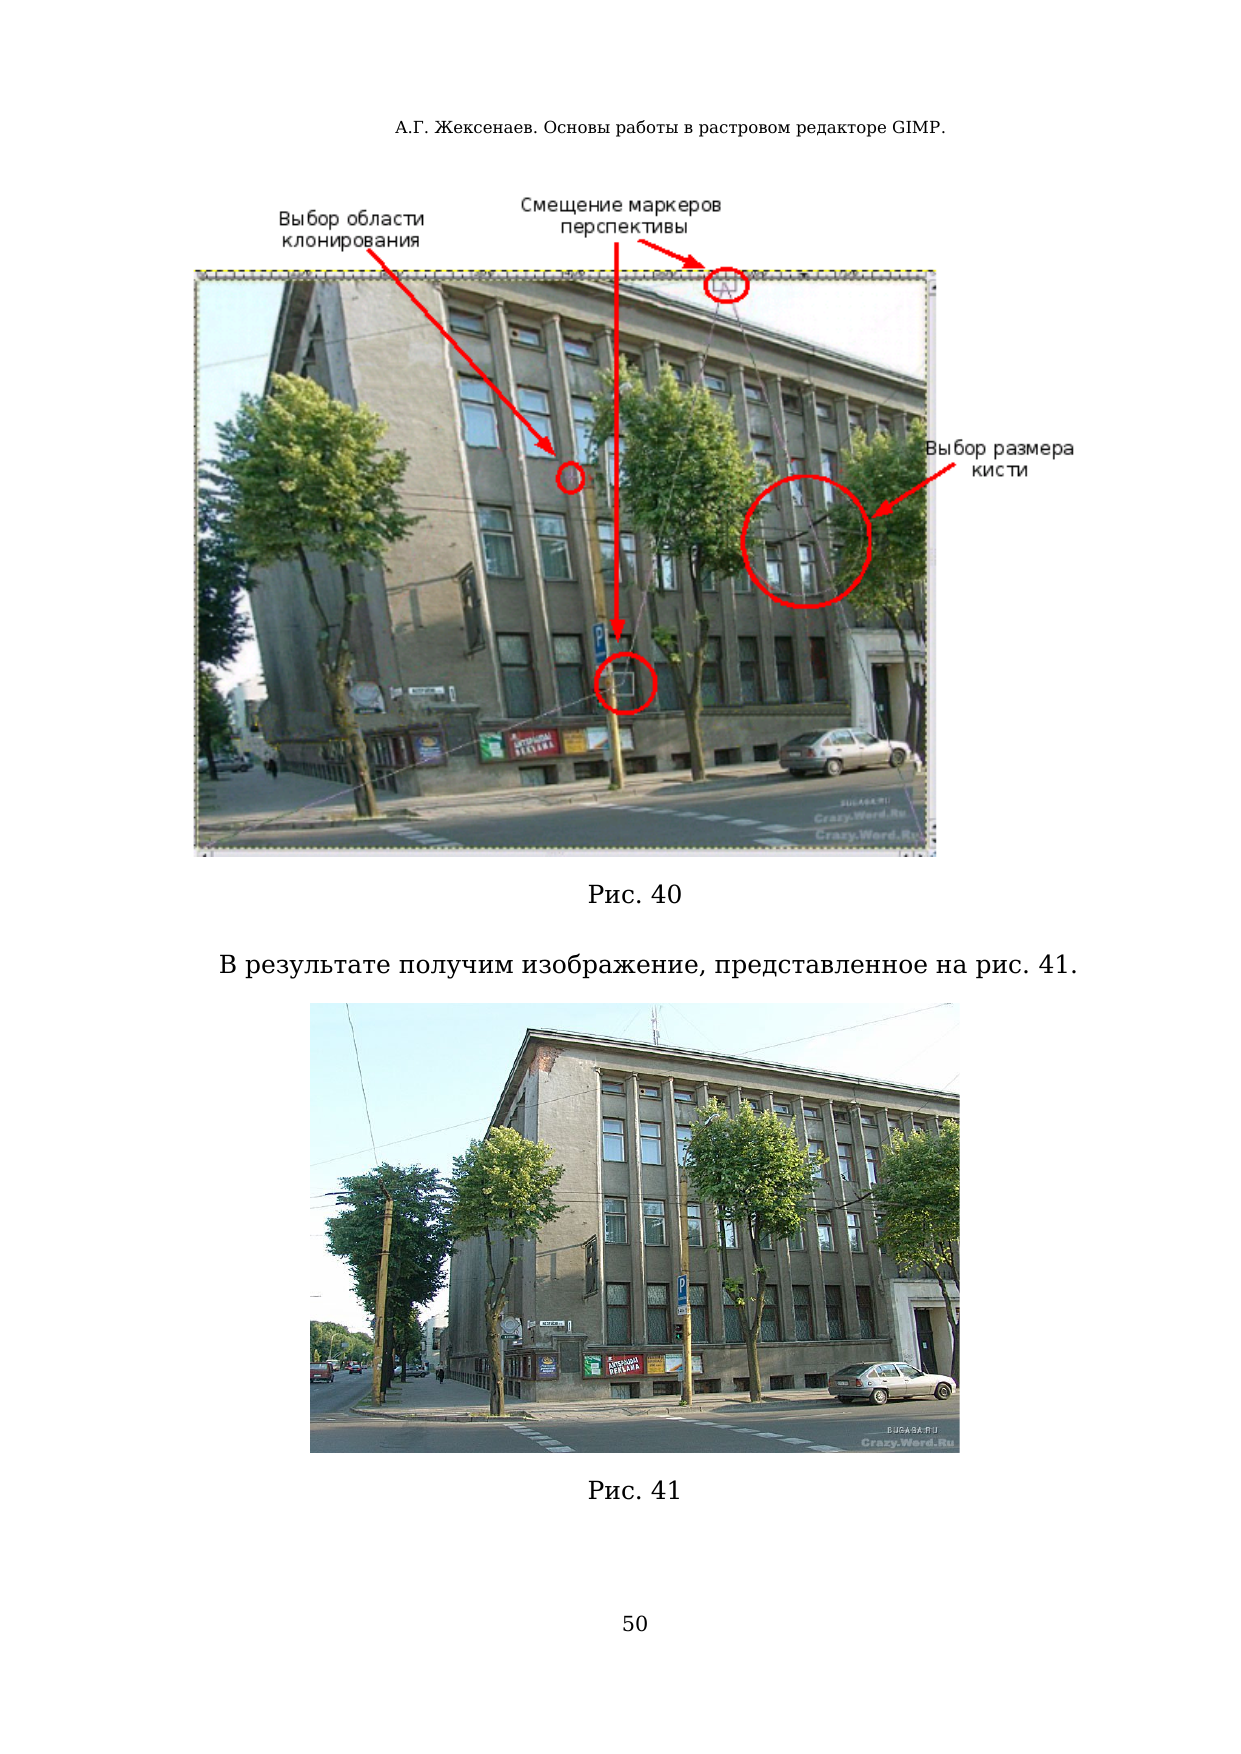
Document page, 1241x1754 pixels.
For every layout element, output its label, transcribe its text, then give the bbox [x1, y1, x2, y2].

text В результате получим изображение, представленное на рис. 41. [148, 950, 1122, 979]
picture [191, 184, 1078, 857]
picture [310, 1003, 960, 1453]
text Рис. 41 [148, 985, 1122, 1506]
text Рис. 40 [148, 167, 1122, 909]
